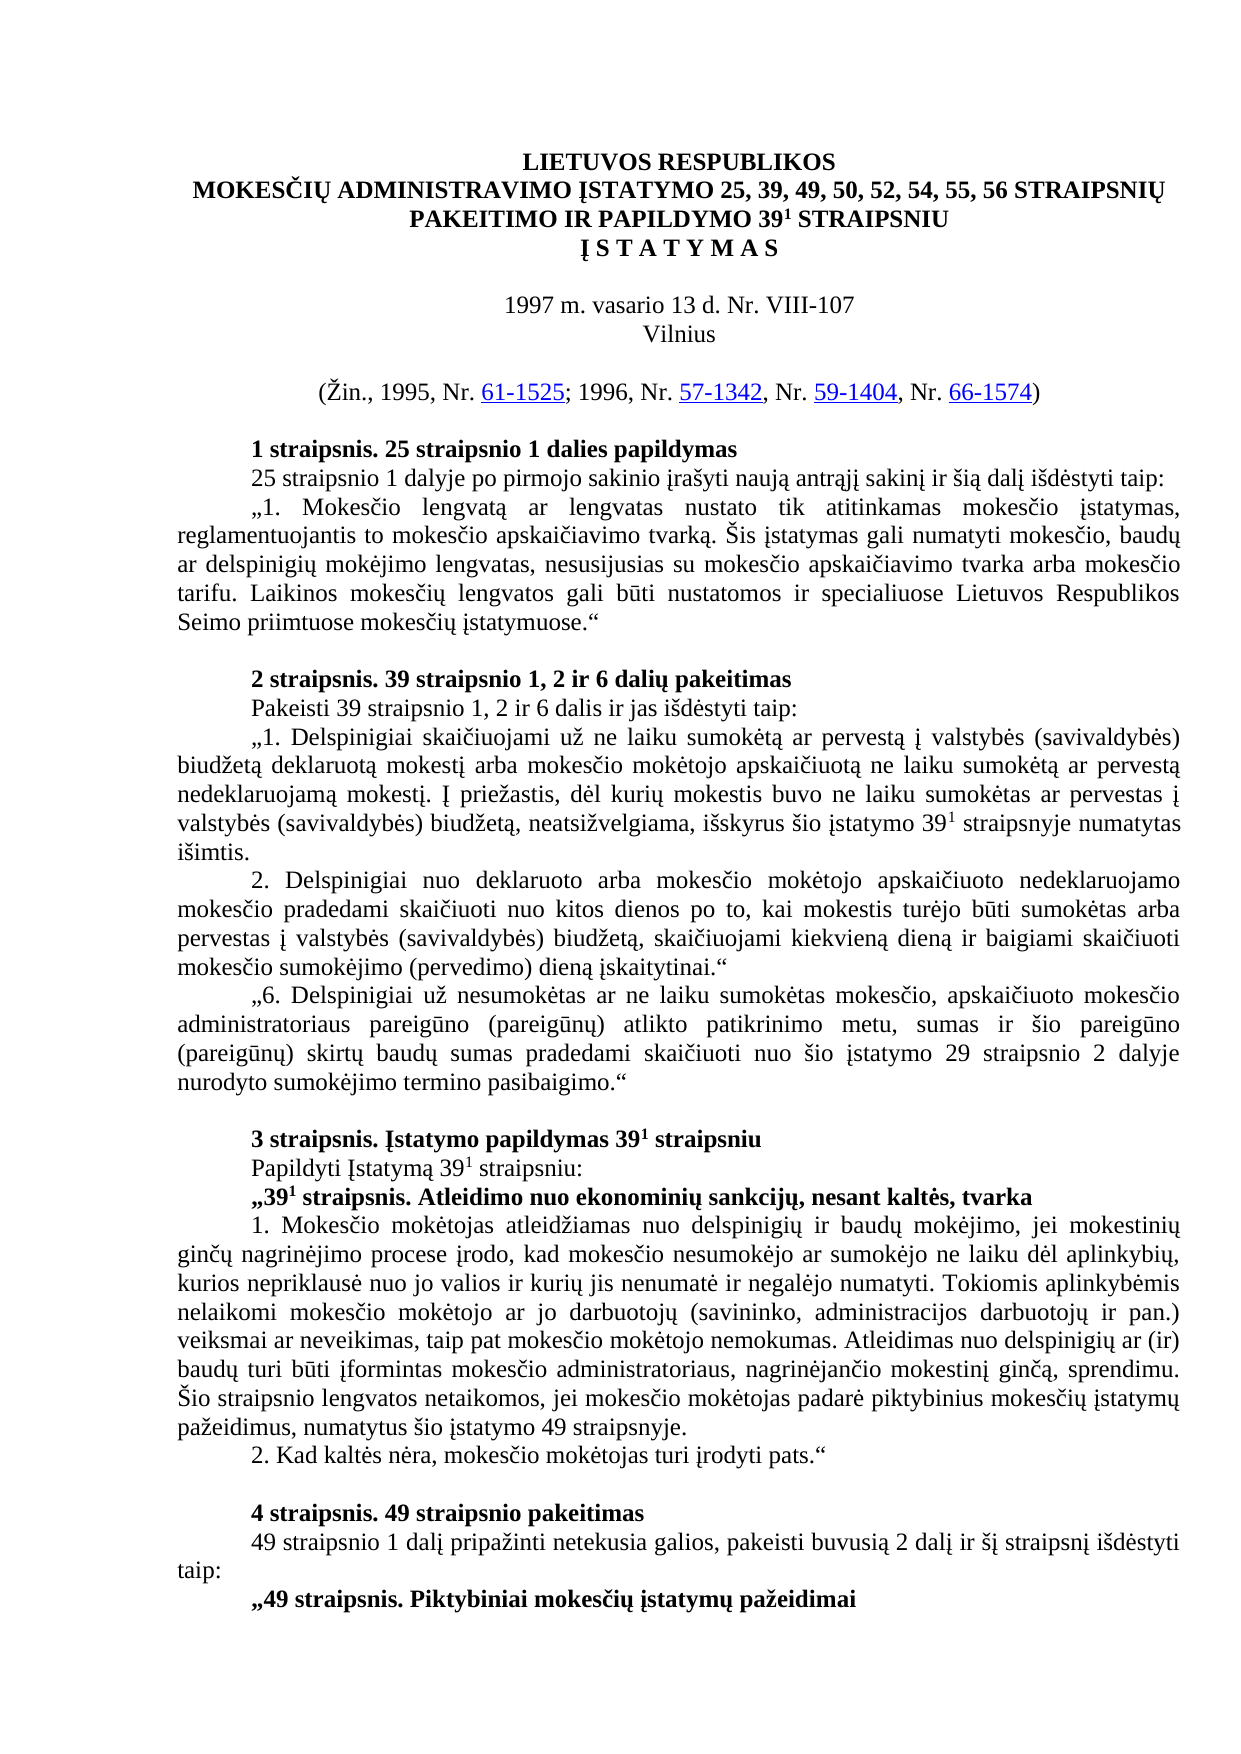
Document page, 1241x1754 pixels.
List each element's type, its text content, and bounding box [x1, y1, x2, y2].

text 49 straipsnio 1 dalį pripažinti netekusia galios, pakeisti buvusią 2 dalį ir šį straipsnį išdėstyti taip: [177, 1527, 1181, 1584]
text 2. Kad kaltės nėra, mokesčio mokėtojas turi įrodyti pats.“ [177, 1441, 1181, 1469]
text „49 straipsnis. Piktybiniai mokesčių įstatymų pažeidimai [177, 1584, 1181, 1613]
text 1. Mokesčio mokėtojas atleidžiamas nuo delspinigių ir baudų mokėjimo, jei mokestinių ginčų nagrinėjimo procese įrodo, kad mokesčio nesumokėjo ar sumokėjo ne laiku dėl aplinkybių, kurios nepriklausė nuo jo valios ir kurių jis nenumatė ir negalėjo numatyti. Tokiomis aplinkybėmis nelaikomi mokesčio mokėtojo ar jo darbuotojų (savininko, administracijos darbuotojų ir pan.) veiksmai ar neveikimas, taip pat mokesčio mokėtojo nemokumas. Atleidimas nuo delspinigių ar (ir) baudų turi būti įformintas mokesčio administratoriaus, nagrinėjančio mokestinį ginčą, sprendimu. Šio straipsnio lengvatos netaikomos, jei mokesčio mokėtojas padarė piktybinius mokesčių įstatymų pažeidimus, numatytus šio įstatymo 49 straipsnyje. [177, 1211, 1181, 1441]
text MOKESČIŲ ADMINISTRAVIMO ĮSTATYMO 25, 39, 49, 50, 52, 54, 55, 56 STRAIPSNIŲ PAKEITIMO IR PAPILDYMO 391 STRAIPSNIU [177, 176, 1181, 233]
text Pakeisti 39 straipsnio 1, 2 ir 6 dalis ir jas išdėstyti taip: [177, 693, 1181, 722]
text LIETUVOS RESPUBLIKOS [177, 147, 1181, 176]
text „1. Mokesčio lengvatą ar lengvatas nustato tik atitinkamas mokesčio įstatymas, reglamentuojantis to mokesčio apskaičiavimo tvarką. Šis įstatymas gali numatyti mokesčio, baudų ar delspinigių mokėjimo lengvatas, nesusijusias su mokesčio apskaičiavimo tvarka arba mokesčio tarifu. Laikinos mokesčių lengvatos gali būti nustatomos ir specialiuose Lietuvos Respublikos Seimo priimtuose mokesčių įstatymuose.“ [177, 492, 1181, 636]
text Papildyti Įstatymą 391 straipsniu: [177, 1153, 1181, 1182]
text 2 straipsnis. 39 straipsnio 1, 2 ir 6 dalių pakeitimas [177, 664, 1181, 693]
text 25 straipsnio 1 dalyje po pirmojo sakinio įrašyti naują antrąjį sakinį ir šią dalį išdėstyti taip: [177, 463, 1181, 492]
text „6. Delspinigiai už nesumokėtas ar ne laiku sumokėtas mokesčio, apskaičiuoto mokesčio administratoriaus pareigūno (pareigūnų) atlikto patikrinimo metu, sumas ir šio pareigūno (pareigūnų) skirtų baudų sumas pradedami skaičiuoti nuo šio įstatymo 29 straipsnio 2 dalyje nurodyto sumokėjimo termino pasibaigimo.“ [177, 981, 1181, 1096]
text Į S T A T Y M A S [177, 233, 1181, 262]
text 1 straipsnis. 25 straipsnio 1 dalies papildymas [177, 434, 1181, 463]
text 3 straipsnis. Įstatymo papildymas 391 straipsniu [177, 1124, 1181, 1153]
text Vilnius [177, 319, 1181, 348]
text „391 straipsnis. Atleidimo nuo ekonominių sankcijų, nesant kaltės, tvarka [177, 1182, 1181, 1211]
text (Žin., 1995, Nr. 61-1525; 1996, Nr. 57-1342, Nr. 59-1404, Nr. 66-1574) [177, 377, 1181, 406]
text „1. Delspinigiai skaičiuojami už ne laiku sumokėtą ar pervestą į valstybės (savivaldybės) biudžetą deklaruotą mokestį arba mokesčio mokėtojo apskaičiuotą ne laiku sumokėtą ar pervestą nedeklaruojamą mokestį. Į priežastis, dėl kurių mokestis buvo ne laiku sumokėtas ar pervestas į valstybės (savivaldybės) biudžetą, neatsižvelgiama, išskyrus šio įstatymo 391 straipsnyje numatytas išimtis. [177, 722, 1181, 866]
text 2. Delspinigiai nuo deklaruoto arba mokesčio mokėtojo apskaičiuoto nedeklaruojamo mokesčio pradedami skaičiuoti nuo kitos dienos po to, kai mokestis turėjo būti sumokėtas arba pervestas į valstybės (savivaldybės) biudžetą, skaičiuojami kiekvieną dieną ir baigiami skaičiuoti mokesčio sumokėjimo (pervedimo) dieną įskaitytinai.“ [177, 866, 1181, 981]
text 1997 m. vasario 13 d. Nr. VIII-107 [177, 291, 1181, 319]
text 4 straipsnis. 49 straipsnio pakeitimas [177, 1498, 1181, 1527]
